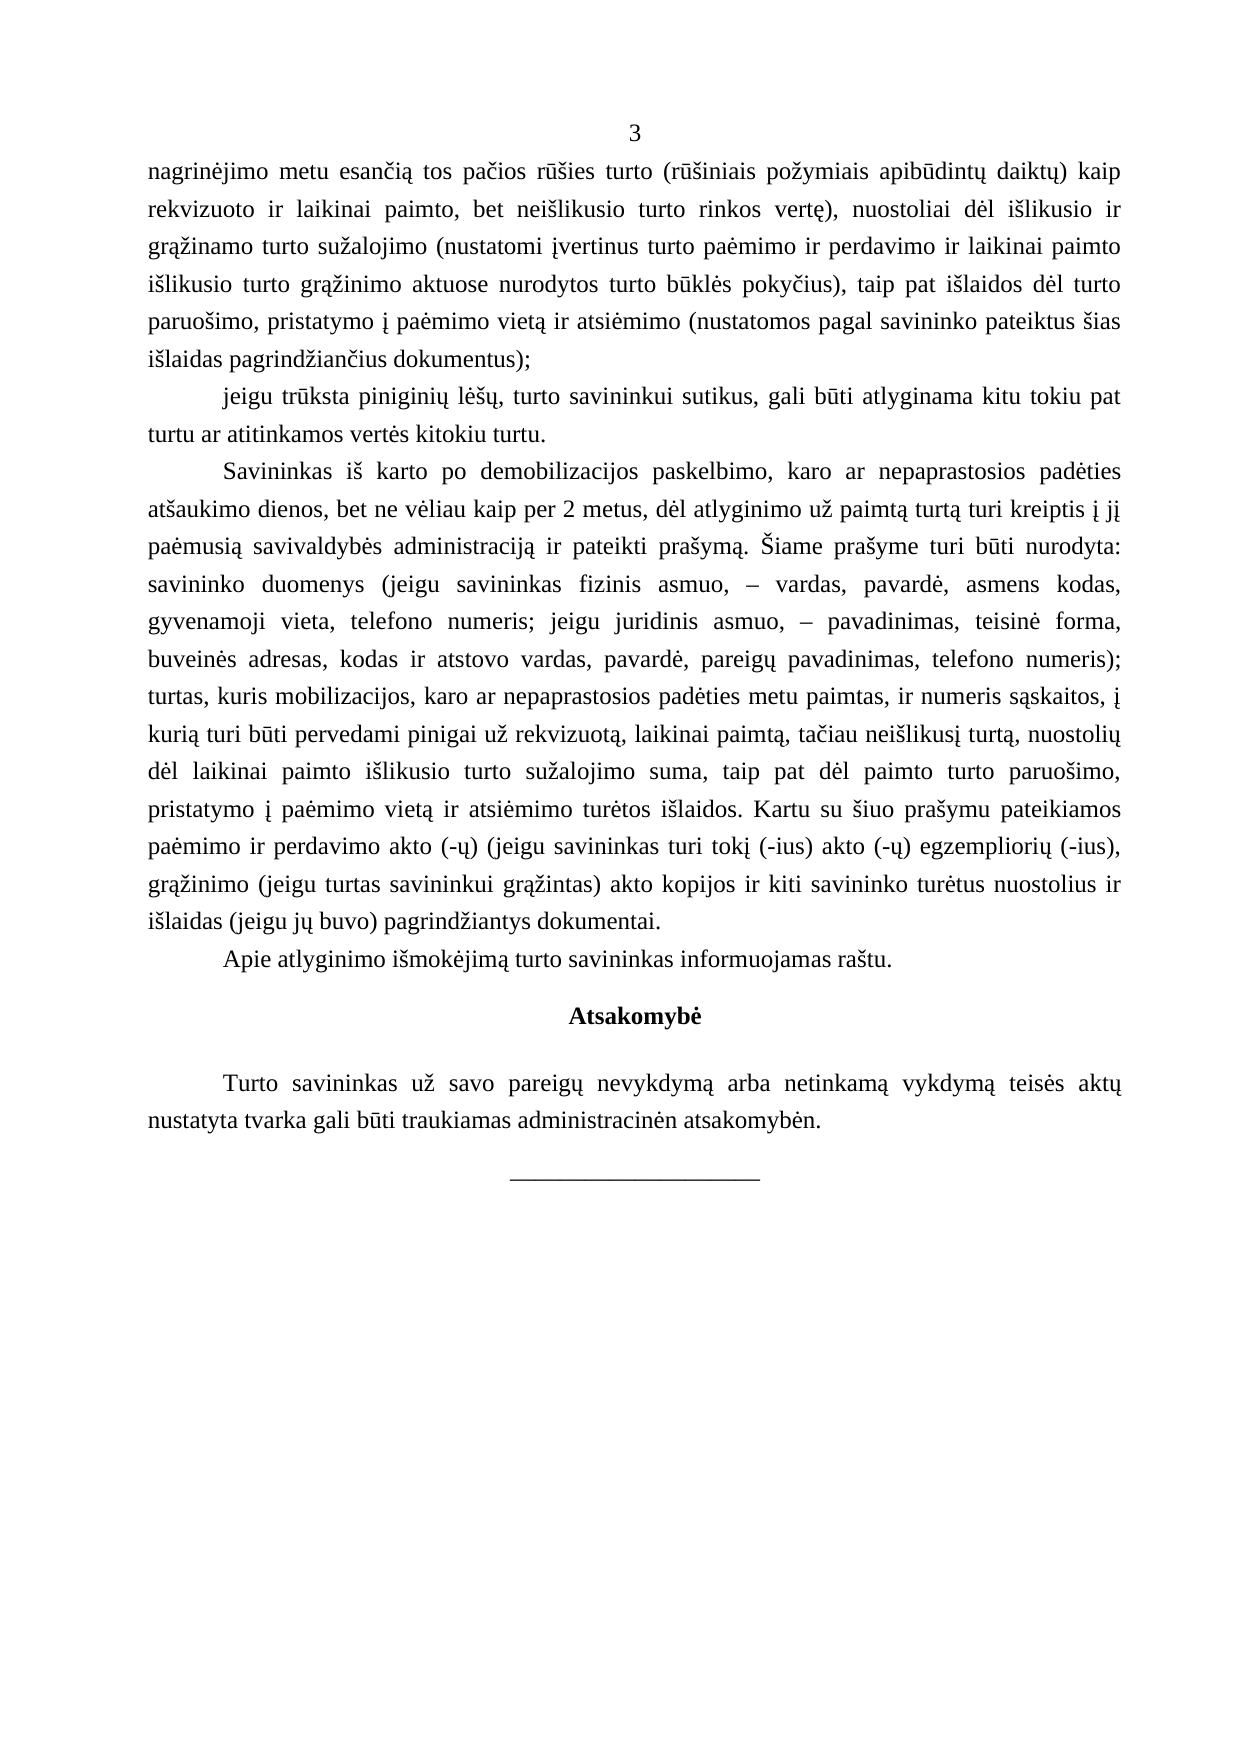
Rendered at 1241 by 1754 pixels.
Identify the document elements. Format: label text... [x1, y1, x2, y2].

text jeigu trūksta piniginių lėšų, turto savininkui sutikus, gali būti atlyginama kitu tokiu pat turtu ar atitinkamos vertės kitokiu turtu. [148, 373, 1122, 448]
text Apie atlyginimo išmokėjimą turto savininkas informuojamas raštu. [148, 935, 1122, 973]
text –––––––––––––––––––– [148, 1163, 1122, 1191]
text Atsakomybė [148, 1001, 1122, 1030]
text Savininkas iš karto po demobilizacijos paskelbimo, karo ar nepaprastosios padėties atšaukimo dienos, bet ne vėliau kaip per 2 metus, dėl atlyginimo už paimtą turtą turi kreiptis į jį paėmusią savivaldybės administraciją ir pateikti prašymą. Šiame prašyme turi būti nurodyta: savininko duomenys (jeigu savininkas fizinis asmuo, – vardas, pavardė, asmens kodas, gyvenamoji vieta, telefono numeris; jeigu juridinis asmuo, – pavadinimas, teisinė forma, buveinės adresas, kodas ir atstovo vardas, pavardė, pareigų pavadinimas, telefono numeris); turtas, kuris mobilizacijos, karo ar nepaprastosios padėties metu paimtas, ir numeris sąskaitos, į kurią turi būti pervedami pinigai už rekvizuotą, laikinai paimtą, tačiau neišlikusį turtą, nuostolių dėl laikinai paimto išlikusio turto sužalojimo suma, taip pat dėl paimto turto paruošimo, pristatymo į paėmimo vietą ir atsiėmimo turėtos išlaidos. Kartu su šiuo prašymu pateikiamos paėmimo ir perdavimo akto (-ų) (jeigu savininkas turi tokį (-ius) akto (-ų) egzempliorių (-ius), grąžinimo (jeigu turtas savininkui grąžintas) akto kopijos ir kiti savininko turėtus nuostolius ir išlaidas (jeigu jų buvo) pagrindžiantys dokumentai. [148, 448, 1122, 935]
text Turto savininkas už savo pareigų nevykdymą arba netinkamą vykdymą teisės aktų nustatyta tvarka gali būti traukiamas administracinėn atsakomybėn. [148, 1059, 1122, 1134]
text nagrinėjimo metu esančią tos pačios rūšies turto (rūšiniais požymiais apibūdintų daiktų) kaip rekvizuoto ir laikinai paimto, bet neišlikusio turto rinkos vertę), nuostoliai dėl išlikusio ir grąžinamo turto sužalojimo (nustatomi įvertinus turto paėmimo ir perdavimo ir laikinai paimto išlikusio turto grąžinimo aktuose nurodytos turto būklės pokyčius), taip pat išlaidos dėl turto paruošimo, pristatymo į paėmimo vietą ir atsiėmimo (nustatomos pagal savininko pateiktus šias išlaidas pagrindžiančius dokumentus); [148, 148, 1122, 373]
